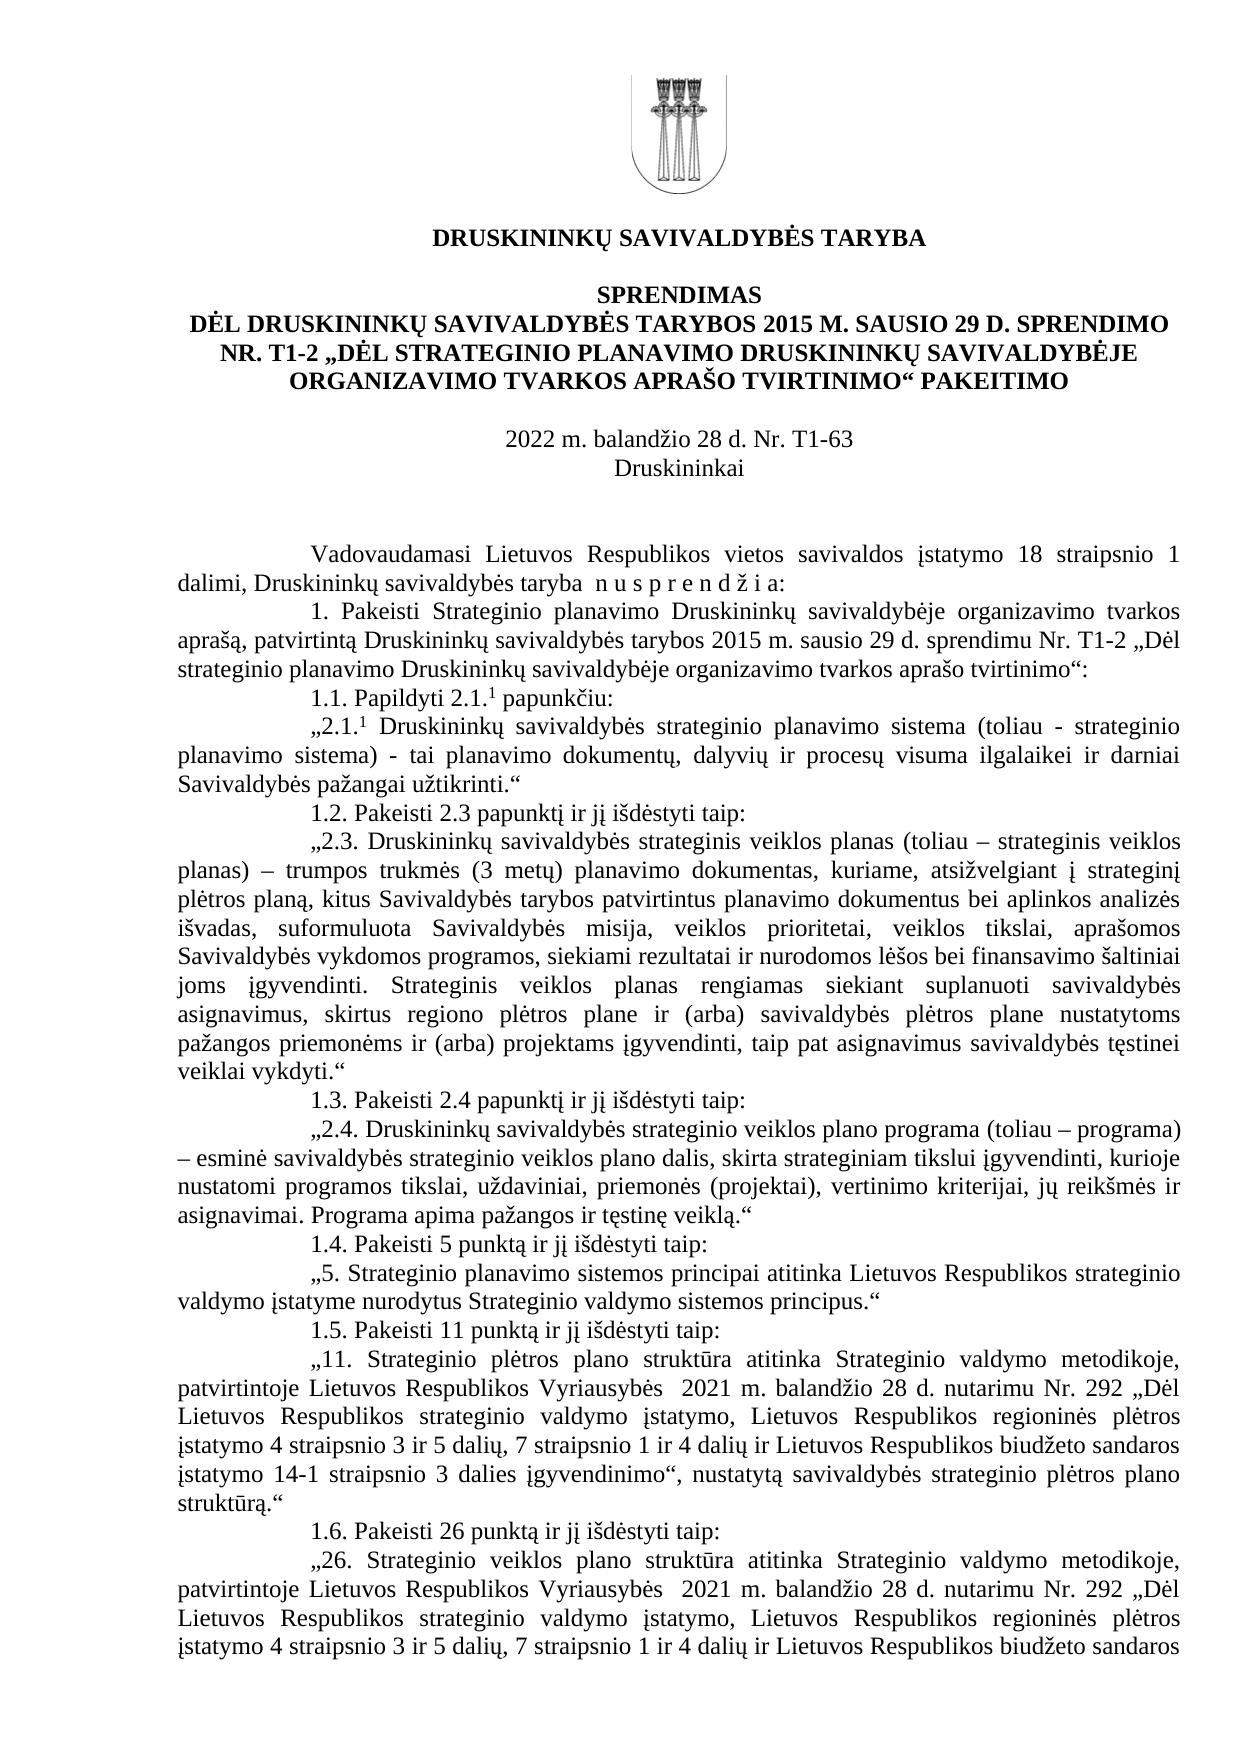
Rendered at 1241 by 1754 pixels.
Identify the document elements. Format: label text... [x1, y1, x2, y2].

text 1.4. Pakeisti 5 punktą ir jį išdėstyti taip: [177, 1229, 1181, 1258]
text DRUSKININKŲ SAVIVALDYBĖS TARYBA [177, 223, 1181, 251]
text „2.3. Druskininkų savivaldybės strateginis veiklos planas (toliau – strateginis veiklos planas) – trumpos trukmės (3 metų) planavimo dokumentas, kuriame, atsižvelgiant į strateginį plėtros planą, kitus Savivaldybės tarybos patvirtintus planavimo dokumentus bei aplinkos analizės išvadas, suformuluota Savivaldybės misija, veiklos prioritetai, veiklos tikslai, aprašomos Savivaldybės vykdomos programos, siekiami rezultatai ir nurodomos lėšos bei finansavimo šaltiniai joms įgyvendinti. Strateginis veiklos planas rengiamas siekiant suplanuoti savivaldybės asignavimus, skirtus regiono plėtros plane ir (arba) savivaldybės plėtros plane nustatytoms pažangos priemonėms ir (arba) projektams įgyvendinti, taip pat asignavimus savivaldybės tęstinei veiklai vykdyti.“ [177, 826, 1181, 1085]
text 1.2. Pakeisti 2.3 papunktį ir jį išdėstyti taip: [177, 798, 1181, 826]
text „5. Strateginio planavimo sistemos principai atitinka Lietuvos Respublikos strateginio valdymo įstatyme nurodytus Strateginio valdymo sistemos principus.“ [177, 1258, 1181, 1315]
text „11. Strateginio plėtros plano struktūra atitinka Strateginio valdymo metodikoje, patvirtintoje Lietuvos Respublikos Vyriausybės 2021 m. balandžio 28 d. nutarimu Nr. 292 „Dėl Lietuvos Respublikos strateginio valdymo įstatymo, Lietuvos Respublikos regioninės plėtros įstatymo 4 straipsnio 3 ir 5 dalių, 7 straipsnio 1 ir 4 dalių ir Lietuvos Respublikos biudžeto sandaros įstatymo 14-1 straipsnio 3 dalies įgyvendinimo“, nustatytą savivaldybės strateginio plėtros plano struktūrą.“ [177, 1344, 1181, 1516]
text Vadovaudamasi Lietuvos Respublikos vietos savivaldos įstatymo 18 straipsnio 1 dalimi, Druskininkų savivaldybės taryba n u s p r e n d ž i a: [177, 539, 1181, 596]
text 1.6. Pakeisti 26 punktą ir jį išdėstyti taip: [177, 1516, 1181, 1545]
text 2022 m. balandžio 28 d. Nr. T1-63 [177, 424, 1181, 453]
text „26. Strateginio veiklos plano struktūra atitinka Strateginio valdymo metodikoje, patvirtintoje Lietuvos Respublikos Vyriausybės 2021 m. balandžio 28 d. nutarimu Nr. 292 „Dėl Lietuvos Respublikos strateginio valdymo įstatymo, Lietuvos Respublikos regioninės plėtros įstatymo 4 straipsnio 3 ir 5 dalių, 7 straipsnio 1 ir 4 dalių ir Lietuvos Respublikos biudžeto sandaros [177, 1545, 1181, 1660]
text „2.4. Druskininkų savivaldybės strateginio veiklos plano programa (toliau – programa) – esminė savivaldybės strateginio veiklos plano dalis, skirta strateginiam tikslui įgyvendinti, kurioje nustatomi programos tikslai, uždaviniai, priemonės (projektai), vertinimo kriterijai, jų reikšmės ir asignavimai. Programa apima pažangos ir tęstinę veiklą.“ [177, 1114, 1181, 1229]
text 1.1. Papildyti 2.1.1 papunkčiu: [177, 683, 1181, 711]
text SPRENDIMAS [177, 280, 1181, 309]
text „2.1.1 Druskininkų savivaldybės strateginio planavimo sistema (toliau - strateginio planavimo sistema) - tai planavimo dokumentų, dalyvių ir procesų visuma ilgalaikei ir darniai Savivaldybės pažangai užtikrinti.“ [177, 711, 1181, 798]
text 1.5. Pakeisti 11 punktą ir jį išdėstyti taip: [177, 1315, 1181, 1344]
text Druskininkai [177, 453, 1181, 481]
text DĖL DRUSKININKŲ SAVIVALDYBĖS TARYBOS 2015 M. SAUSIO 29 D. SPRENDIMO NR. T1-2 „DĖL STRATEGINIO PLANAVIMO DRUSKININKŲ SAVIVALDYBĖJE ORGANIZAVIMO TVARKOS APRAŠO TVIRTINIMO“ PAKEITIMO [177, 309, 1181, 395]
text 1.3. Pakeisti 2.4 papunktį ir jį išdėstyti taip: [177, 1085, 1181, 1114]
text 1. Pakeisti Strateginio planavimo Druskininkų savivaldybėje organizavimo tvarkos aprašą, patvirtintą Druskininkų savivaldybės tarybos 2015 m. sausio 29 d. sprendimu Nr. T1-2 „Dėl strateginio planavimo Druskininkų savivaldybėje organizavimo tvarkos aprašo tvirtinimo“: [177, 596, 1181, 683]
